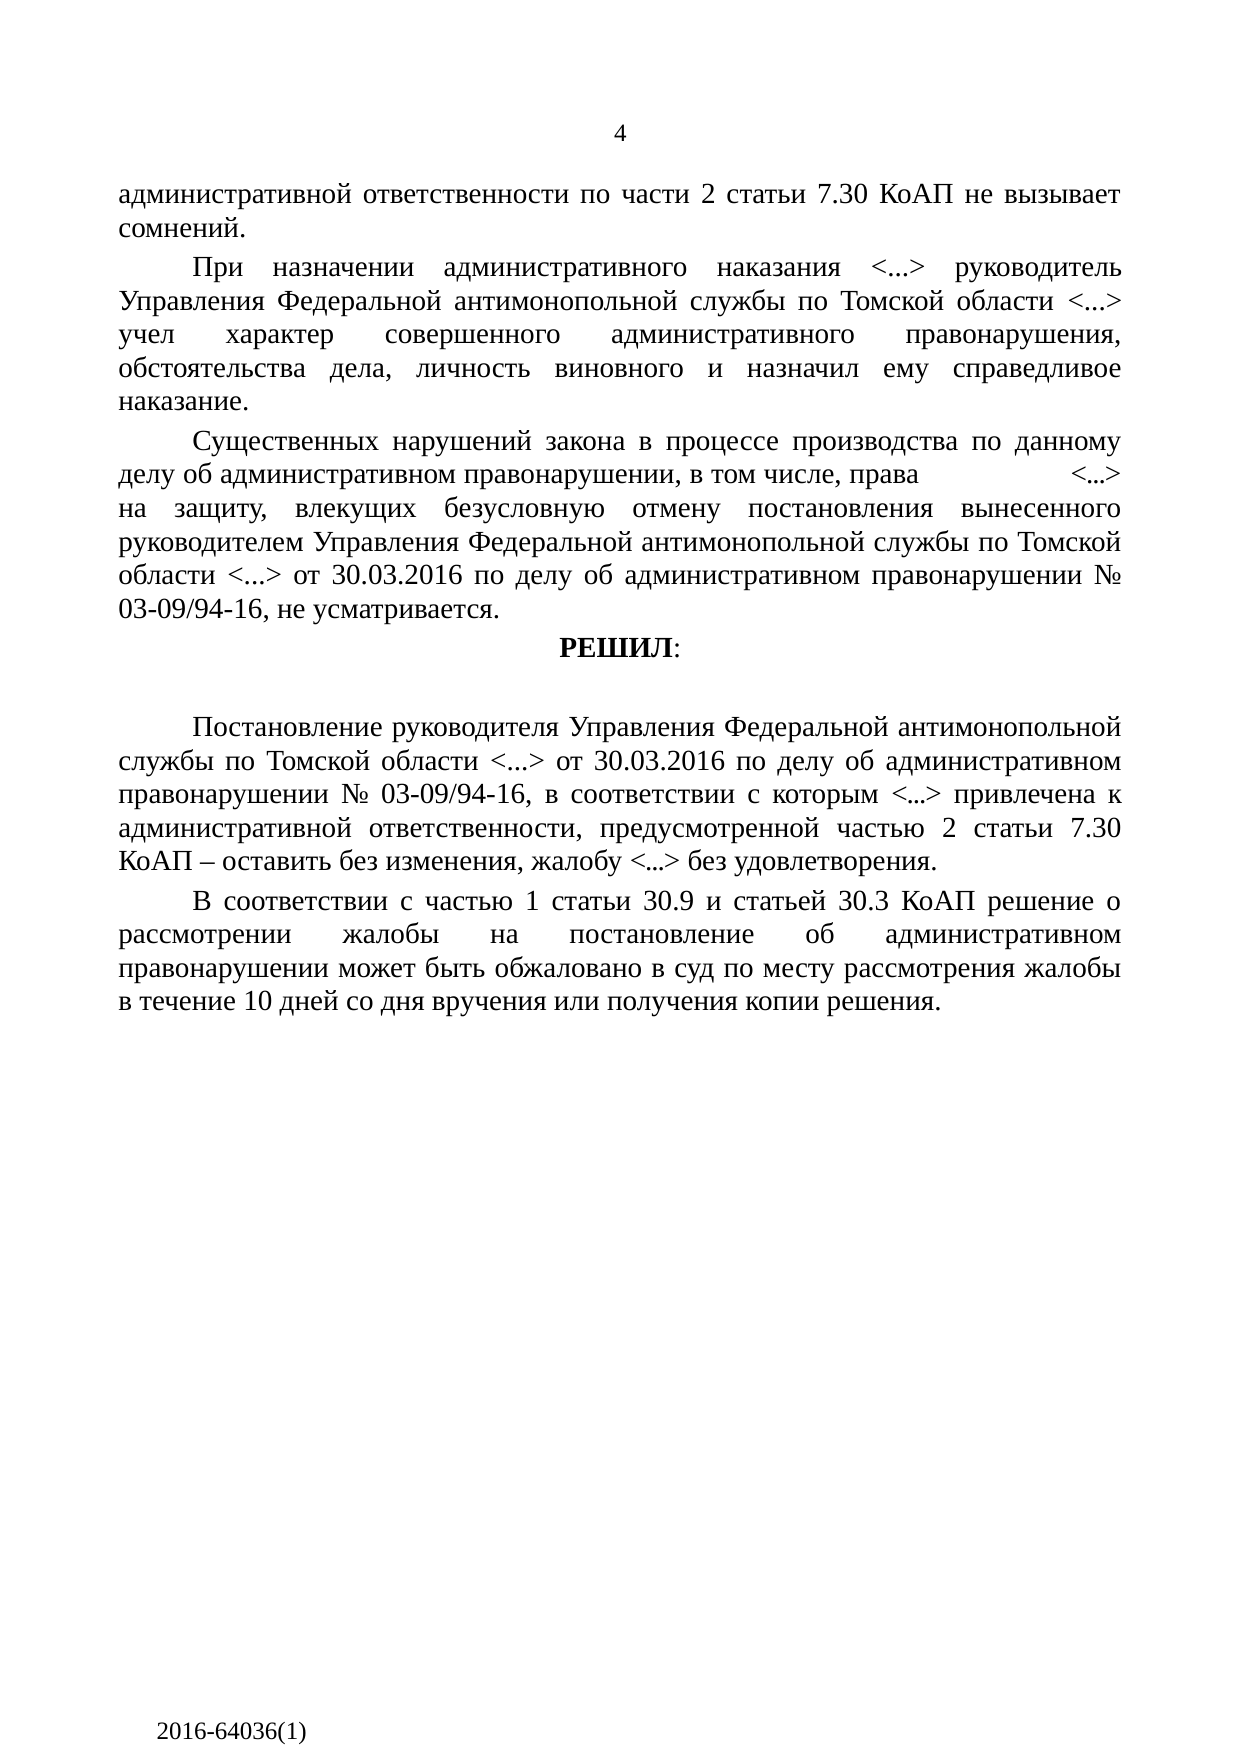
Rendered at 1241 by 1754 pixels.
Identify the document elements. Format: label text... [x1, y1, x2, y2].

text При назначении административного наказания <...> руководитель Управления Федеральной антимонопольной службы по Томской области <...> учел характер совершенного административного правонарушения, обстоятельства дела, личность виновного и назначил ему справедливое наказание. [118, 249, 1122, 417]
text Существенных нарушений закона в процессе производства по данному делу об административном правонарушении, в том числе, права <...> на защиту, влекущих безусловную отмену постановления вынесенного руководителем Управления Федеральной антимонопольной службы по Томской области <...> от 30.03.2016 по делу об административном правонарушении № 03-09/94-16, не усматривается. [118, 423, 1122, 624]
text административной ответственности по части 2 статьи 7.30 КоАП не вызывает сомнений. [118, 176, 1122, 243]
text РЕШИЛ: [118, 630, 1122, 664]
text В соответствии с частью 1 статьи 30.9 и статьей 30.3 КоАП решение о рассмотрении жалобы на постановление об административном правонарушении может быть обжаловано в суд по месту рассмотрения жалобы в течение 10 дней со дня вручения или получения копии решения. [118, 883, 1122, 1017]
text Постановление руководителя Управления Федеральной антимонопольной службы по Томской области <...> от 30.03.2016 по делу об административном правонарушении № 03-09/94-16, в соответствии с которым <...> привлечена к административной ответственности, предусмотренной частью 2 статьи 7.30 КоАП – оставить без изменения, жалобу <...> без удовлетворения. [118, 709, 1122, 877]
